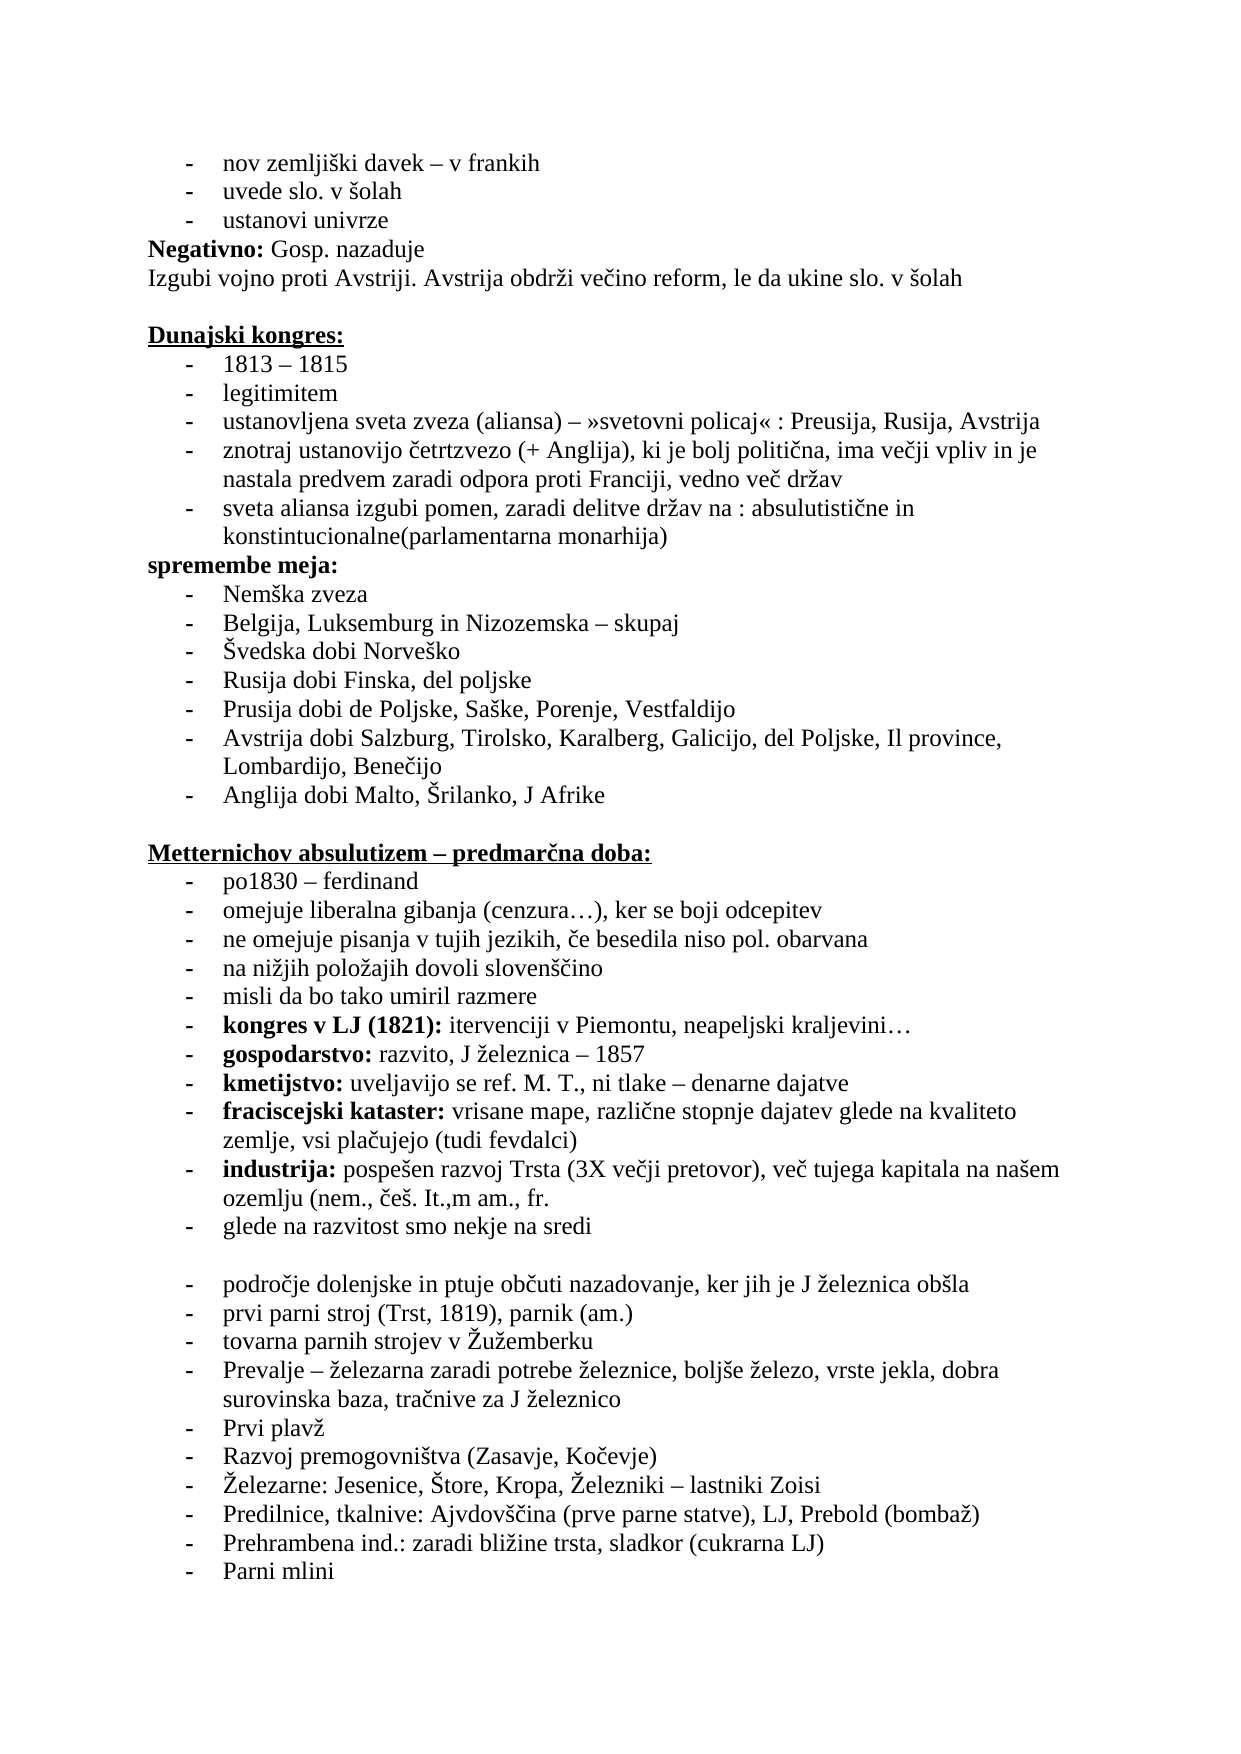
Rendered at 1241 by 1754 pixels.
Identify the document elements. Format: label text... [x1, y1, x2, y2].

list področje dolenjske in ptuje občuti nazadovanje, ker jih je J železnica obšla [185, 1269, 1093, 1298]
list Prehrambena ind.: zaradi bližine trsta, sladkor (cukrarna LJ) [185, 1528, 1093, 1556]
list Anglija dobi Malto, Šrilanko, J Afrike [185, 780, 1093, 809]
list ustanovljena sveta zveza (aliansa) – »svetovni policaj« : Preusija, Rusija, Avstrija [185, 406, 1093, 435]
list Nemška zveza [185, 579, 1093, 608]
list industrija: pospešen razvoj Trsta (3X večji pretovor), več tujega kapitala na našem ozemlju (nem., češ. It.,m am., fr. [185, 1154, 1093, 1211]
list kongres v LJ (1821): itervenciji v Piemontu, neapeljski kraljevini… [185, 1010, 1093, 1039]
list Rusija dobi Finska, del poljske [185, 665, 1093, 694]
text Metternichov absulutizem – predmarčna doba: [148, 838, 1093, 866]
list Železarne: Jesenice, Štore, Kropa, Železniki – lastniki Zoisi [185, 1470, 1093, 1499]
text Dunajski kongres: [148, 320, 1093, 349]
list Prvi plavž [185, 1413, 1093, 1441]
list kmetijstvo: uveljavijo se ref. M. T., ni tlake – denarne dajatve [185, 1068, 1093, 1096]
list ne omejuje pisanja v tujih jezikih, če besedila niso pol. obarvana [185, 924, 1093, 953]
list legitimitem [185, 378, 1093, 406]
list misli da bo tako umiril razmere [185, 981, 1093, 1010]
list Prusija dobi de Poljske, Saške, Porenje, Vestfaldijo [185, 694, 1093, 723]
list na nižjih položajih dovoli slovenščino [185, 953, 1093, 981]
list nov zemljiški davek – v frankih [185, 148, 1093, 176]
list Parni mlini [185, 1556, 1093, 1585]
list prvi parni stroj (Trst, 1819), parnik (am.) [185, 1298, 1093, 1326]
list Belgija, Luksemburg in Nizozemska – skupaj [185, 608, 1093, 636]
list glede na razvitost smo nekje na sredi [185, 1211, 1093, 1240]
text Negativno: Gosp. nazaduje [148, 234, 1093, 263]
list 1813 – 1815 [185, 349, 1093, 378]
list fraciscejski kataster: vrisane mape, različne stopnje dajatev glede na kvaliteto zemlje, vsi plačujejo (tudi fevdalci) [185, 1096, 1093, 1154]
list znotraj ustanovijo četrtzvezo (+ Anglija), ki je bolj politična, ima večji vpliv in je nastala predvem zaradi odpora proti Franciji, vedno več držav [185, 435, 1093, 493]
list omejuje liberalna gibanja (cenzura…), ker se boji odcepitev [185, 895, 1093, 924]
list tovarna parnih strojev v Žužemberku [185, 1326, 1093, 1355]
list Razvoj premogovništva (Zasavje, Kočevje) [185, 1441, 1093, 1470]
list Avstrija dobi Salzburg, Tirolsko, Karalberg, Galicijo, del Poljske, Il province, Lombardijo, Benečijo [185, 723, 1093, 780]
list sveta aliansa izgubi pomen, zaradi delitve držav na : absulutistične in konstintucionalne(parlamentarna monarhija) [185, 493, 1093, 550]
text spremembe meja: [148, 550, 1093, 579]
list uvede slo. v šolah [185, 176, 1093, 205]
list po1830 – ferdinand [185, 866, 1093, 895]
list Predilnice, tkalnive: Ajvdovščina (prve parne statve), LJ, Prebold (bombaž) [185, 1499, 1093, 1528]
list Švedska dobi Norveško [185, 636, 1093, 665]
list gospodarstvo: razvito, J železnica – 1857 [185, 1039, 1093, 1068]
list ustanovi univrze [185, 205, 1093, 234]
text Izgubi vojno proti Avstriji. Avstrija obdrži večino reform, le da ukine slo. v šolah [148, 263, 1093, 291]
list Prevalje – železarna zaradi potrebe železnice, boljše železo, vrste jekla, dobra surovinska baza, tračnive za J železnico [185, 1355, 1093, 1413]
